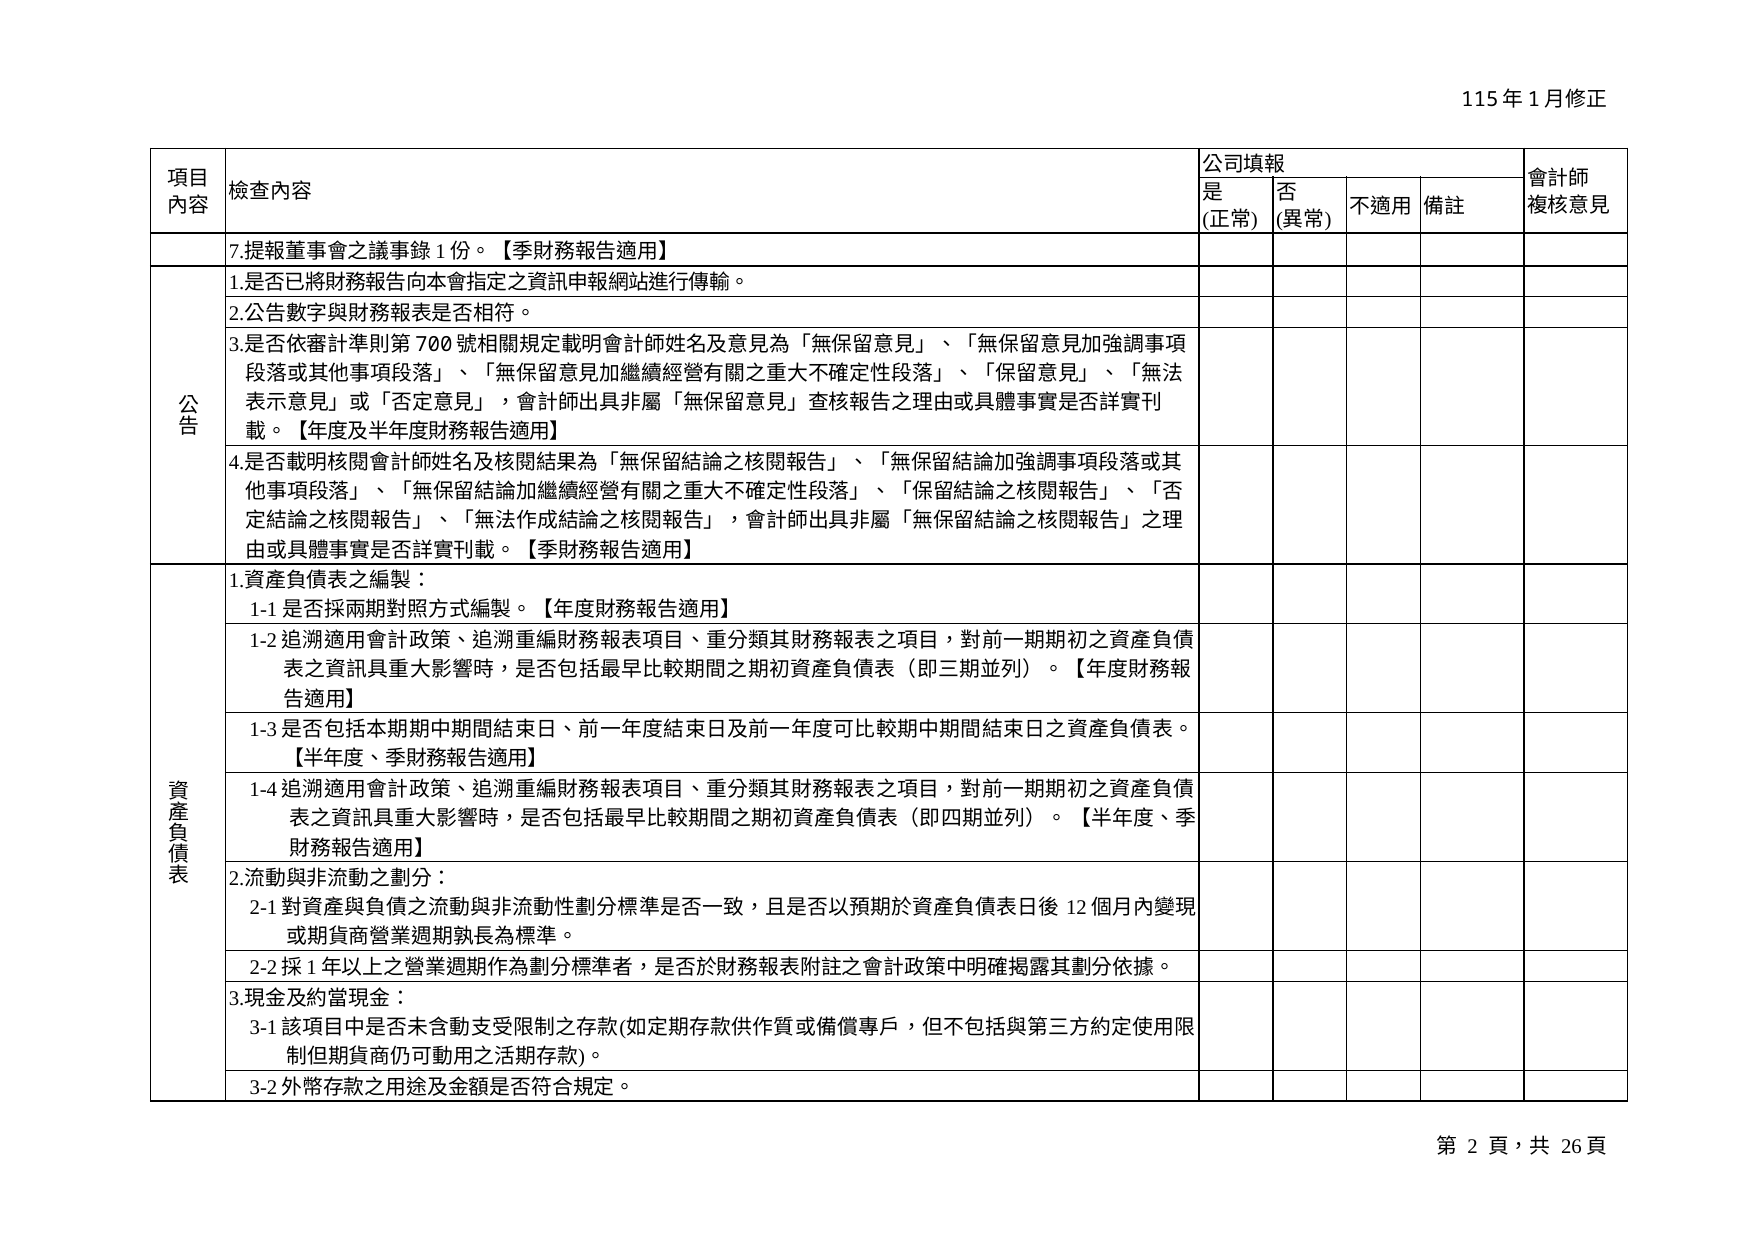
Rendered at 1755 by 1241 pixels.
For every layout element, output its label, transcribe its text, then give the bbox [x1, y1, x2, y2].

table_cell [1421, 982, 1523, 1069]
table_cell 3.是否依審計準則第700號相關規定載明會計師姓名及意見為「無保留意見」、「無保留意見加強調事項段落或其他事項段落」、「無保留意見加繼續經營有關之重大不確定性段落」、「保留意見」、「無法表示意見」或「否定意見」，會計師出具非屬「無保留意見」查核報告之理由或具體事實是否詳實刊載。【年度及半年度財務報告適用】 [226, 328, 1198, 444]
table_cell [1525, 267, 1627, 296]
table_header 檢查內容 [226, 149, 1198, 232]
table_cell [1421, 565, 1523, 623]
table_cell 否 (異常) [1274, 178, 1346, 232]
table_cell [1525, 328, 1627, 444]
table_cell 3-2外幣存款之用途及金額是否符合規定。 [226, 1071, 1198, 1100]
table_cell [1525, 297, 1627, 326]
table_header 項目 內容 [151, 149, 225, 232]
table_cell [1347, 328, 1420, 444]
table_cell [1347, 713, 1420, 772]
table_cell [1421, 328, 1523, 444]
table_cell [1525, 565, 1627, 623]
table_cell [1274, 713, 1346, 772]
table_cell [1347, 624, 1420, 712]
table_cell 1-4追溯適用會計政策、追溯重編財務報表項目、重分類其財務報表之項目，對前一期期初之資產負債表之資訊具重大影響時，是否包括最早比較期間之期初資產負債表（即四期並列）。【半年度、季財務報告適用】 [226, 773, 1198, 861]
table_cell [1347, 862, 1420, 950]
table_cell 1.資產負債表之編製： 1-1 是否採兩期對照方式編製。【年度財務報告適用】 [226, 565, 1198, 623]
table_cell [1421, 773, 1523, 861]
table_cell [1347, 446, 1420, 563]
table_cell [1421, 624, 1523, 712]
table_cell [1525, 982, 1627, 1069]
table_cell [1200, 267, 1272, 296]
table_cell [1200, 951, 1272, 981]
table_cell [151, 234, 225, 265]
table_cell [1347, 951, 1420, 981]
table_cell [1421, 297, 1523, 326]
table_cell 2-2採1年以上之營業週期作為劃分標準者，是否於財務報表附註之會計政策中明確揭露其劃分依據。 [226, 951, 1198, 981]
table_cell [1200, 1071, 1272, 1100]
table_cell [1274, 982, 1346, 1069]
table_cell [1274, 773, 1346, 861]
table_cell [1274, 446, 1346, 563]
table_cell [1525, 446, 1627, 563]
table_cell 不適用 [1347, 178, 1420, 232]
table_cell [1200, 328, 1272, 444]
table_cell 3.現金及約當現金： 3-1該項目中是否未含動支受限制之存款(如定期存款供作質或備償專戶，但不包括與第三方約定使用限制但期貨商仍可動用之活期存款)。 [226, 982, 1198, 1069]
table_cell [1525, 624, 1627, 712]
table_cell [1525, 951, 1627, 981]
table_cell [1200, 234, 1272, 265]
table_cell [1421, 713, 1523, 772]
table_cell 2.流動與非流動之劃分： 2-1對資產與負債之流動與非流動性劃分標準是否一致，且是否以預期於資產負債表日後12個月內變現或期貨商營業週期孰長為標準。 [226, 862, 1198, 950]
table_header 公司填報 [1200, 149, 1523, 176]
table_cell [1200, 446, 1272, 563]
table_cell [1347, 565, 1420, 623]
table_cell 7.提報董事會之議事錄1份。【季財務報告適用】 [226, 234, 1198, 265]
table_cell [1421, 267, 1523, 296]
table_cell [1421, 862, 1523, 950]
table_cell [1347, 1071, 1420, 1100]
table_cell [1274, 862, 1346, 950]
table_cell 公告 [151, 267, 225, 563]
table_cell [1200, 773, 1272, 861]
table_cell [1274, 328, 1346, 444]
table_cell [1274, 1071, 1346, 1100]
table_cell [1525, 713, 1627, 772]
table_cell [1347, 297, 1420, 326]
table_cell [1525, 773, 1627, 861]
table_cell [1347, 982, 1420, 1069]
table_cell [1525, 234, 1627, 265]
table_cell [1274, 951, 1346, 981]
table_cell 4.是否載明核閱會計師姓名及核閱結果為「無保留結論之核閱報告」、「無保留結論加強調事項段落或其他事項段落」、「無保留結論加繼續經營有關之重大不確定性段落」、「保留結論之核閱報告」、「否定結論之核閱報告」、「無法作成結論之核閱報告」，會計師出具非屬「無保留結論之核閱報告」之理由或具體事實是否詳實刊載。【季財務報告適用】 [226, 446, 1198, 563]
table_header 會計師 複核意見 [1525, 149, 1627, 232]
table_cell 2.公告數字與財務報表是否相符。 [226, 297, 1198, 326]
table_cell [1421, 234, 1523, 265]
table_cell 是 (正常) [1200, 178, 1272, 232]
table_cell [1200, 713, 1272, 772]
table_cell [1525, 1071, 1627, 1100]
table_cell [1200, 565, 1272, 623]
table_cell [1421, 951, 1523, 981]
table_cell 備註 [1421, 178, 1523, 232]
table_cell [1274, 624, 1346, 712]
table_cell 1-3是否包括本期期中期間結束日、前一年度結束日及前一年度可比較期中期間結束日之資產負債表。【半年度、季財務報告適用】 [226, 713, 1198, 772]
table_cell [1200, 982, 1272, 1069]
table_cell [1421, 446, 1523, 563]
table_cell [1421, 1071, 1523, 1100]
table_cell 1.是否已將財務報告向本會指定之資訊申報網站進行傳輸。 [226, 267, 1198, 296]
table_cell 資產負債表 [151, 565, 225, 1100]
table_cell [1274, 565, 1346, 623]
table_cell [1347, 234, 1420, 265]
table_cell [1347, 773, 1420, 861]
table_cell [1274, 267, 1346, 296]
table_cell [1200, 297, 1272, 326]
table_cell [1347, 267, 1420, 296]
table_cell [1274, 234, 1346, 265]
table_cell [1200, 862, 1272, 950]
table_cell [1274, 297, 1346, 326]
table_cell 1-2追溯適用會計政策、追溯重編財務報表項目、重分類其財務報表之項目，對前一期期初之資產負債表之資訊具重大影響時，是否包括最早比較期間之期初資產負債表（即三期並列）。【年度財務報告適用】 [226, 624, 1198, 712]
table_cell [1525, 862, 1627, 950]
table_cell [1200, 624, 1272, 712]
